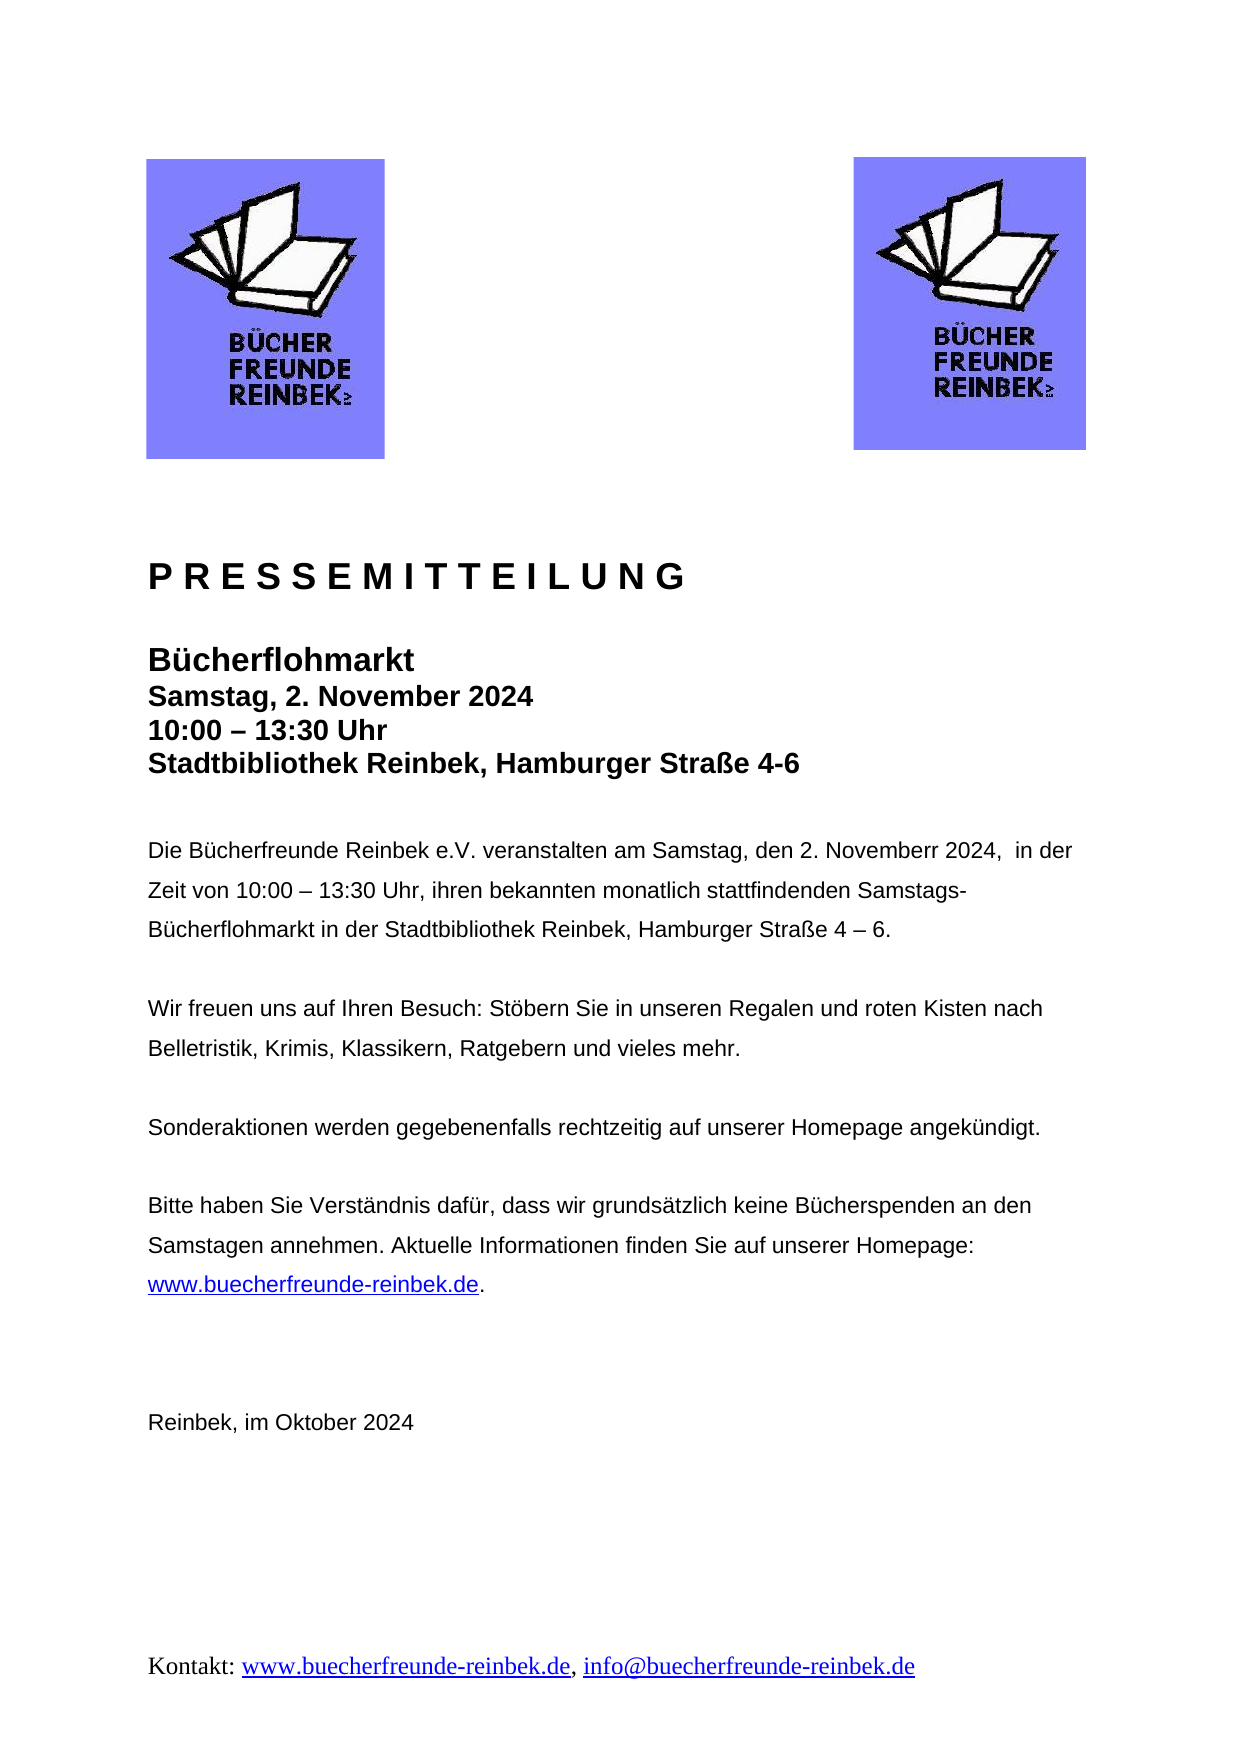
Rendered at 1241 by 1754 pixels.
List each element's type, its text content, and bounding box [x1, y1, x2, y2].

text Stadtbibliothek Reinbek, Hamburger Straße 4-6 [148, 746, 1092, 779]
picture [853, 157, 1086, 450]
text Reinbek, im Oktober 2024 [148, 1409, 1092, 1435]
text Sonderaktionen werden gegebenenfalls rechtzeitig auf unserer Homepage angekündigt. [148, 1113, 1092, 1140]
text P r e s s e m i t t e i l u n g [148, 554, 1092, 597]
text Wir freuen uns auf Ihren Besuch: Stöbern Sie in unseren Regalen und roten Kisten nach Belletristik, Krimis, Klassikern, Ratgebern und vieles mehr. [148, 995, 1092, 1061]
text Samstag, 2. November 2024 [148, 679, 1092, 712]
text 10:00 – 13:30 Uhr [148, 712, 1092, 746]
text Die Bücherfreunde Reinbek e.V. veranstalten am Samstag, den 2. Novemberr 2024, in der Zeit von 10:00 – 13:30 Uhr, ihren bekannten monatlich stattfindenden Samstags-Bücherflohmarkt in der Stadtbibliothek Reinbek, Hamburger Straße 4 – 6. [148, 837, 1092, 942]
text Bücherflohmarkt [148, 641, 1092, 679]
text Bitte haben Sie Verständnis dafür, dass wir grundsätzlich keine Bücherspenden an den Samstagen annehmen. Aktuelle Informationen finden Sie auf unserer Homepage: www.buecherfreunde-reinbek.de. [148, 1192, 1092, 1298]
picture [146, 159, 385, 459]
